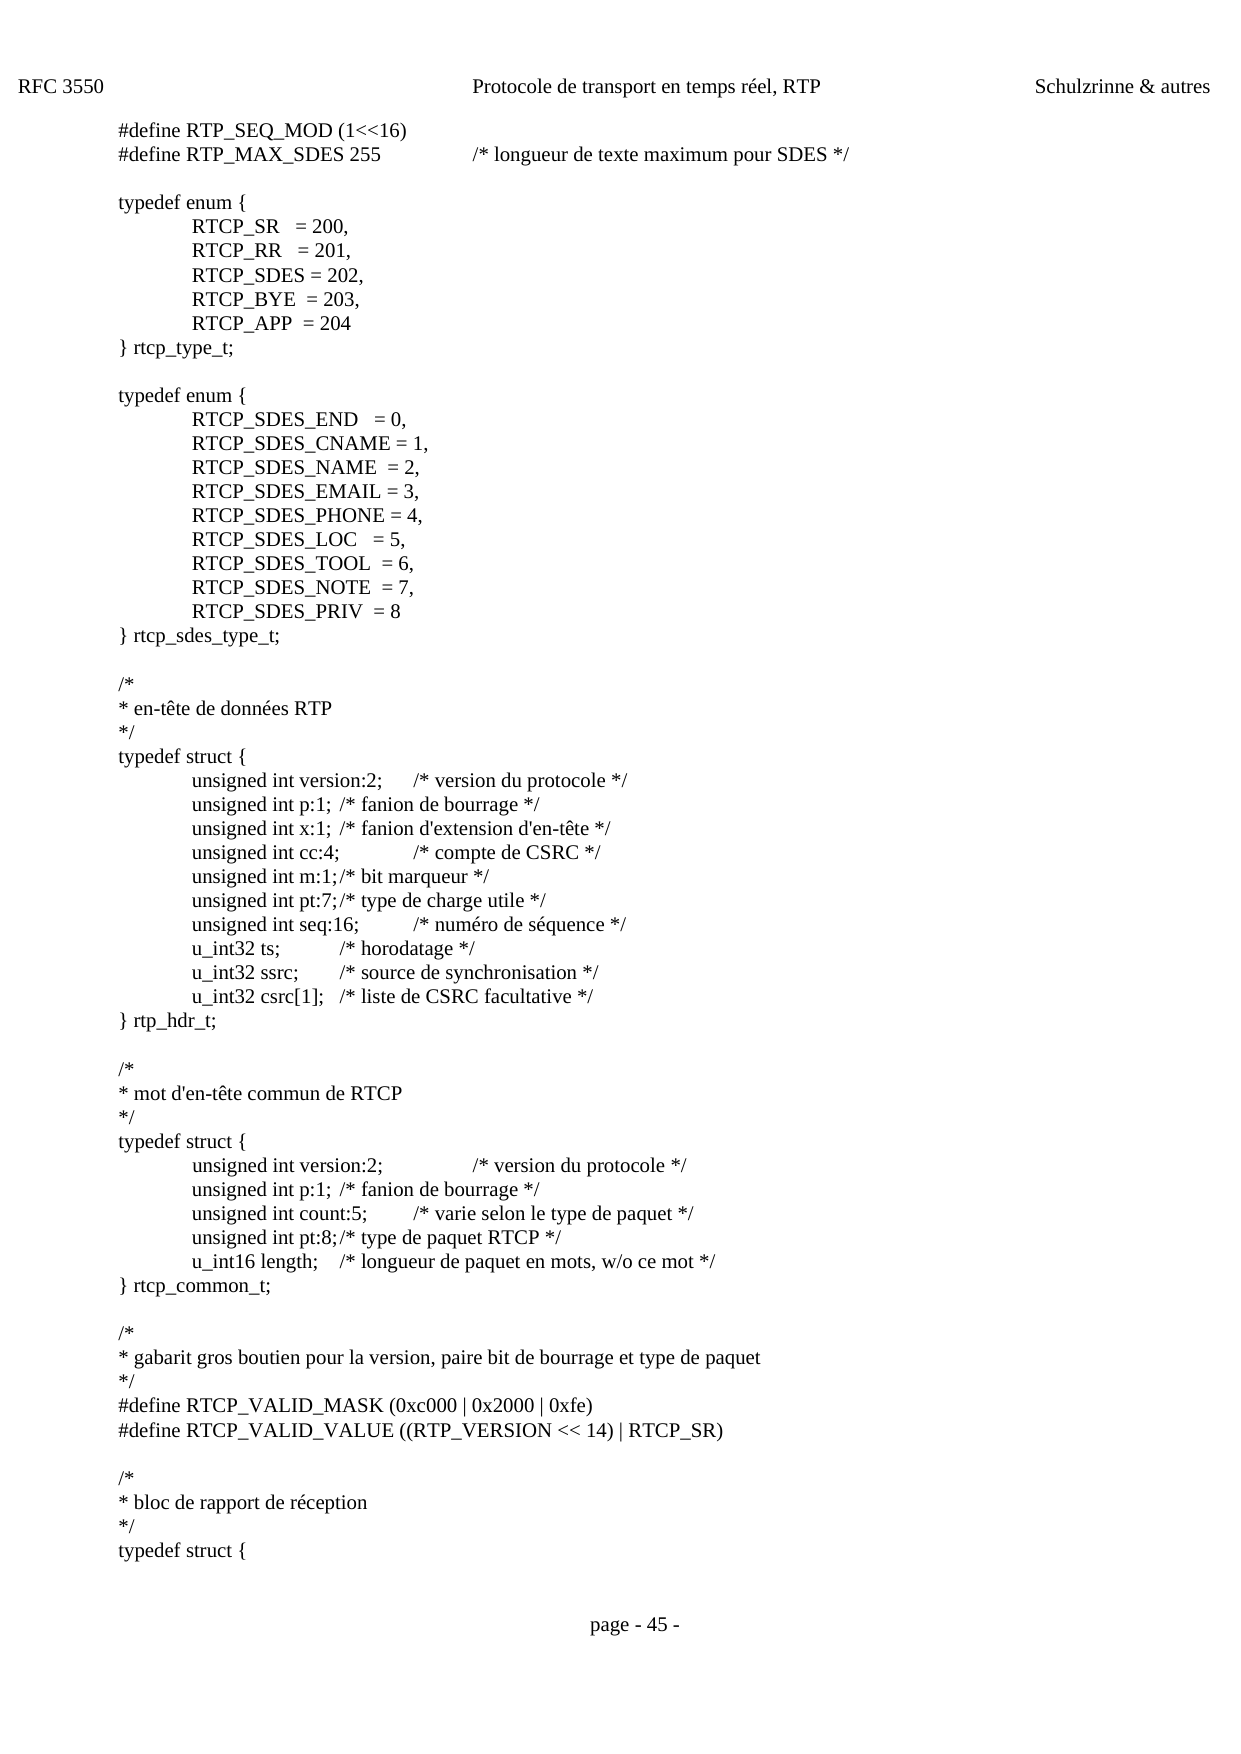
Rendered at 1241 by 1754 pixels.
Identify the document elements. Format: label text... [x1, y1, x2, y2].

text /* [118, 1321, 1152, 1345]
text unsigned int x:1; /* fanion d'extension d'en-tête */ [118, 816, 1152, 840]
text unsigned int cc:4; /* compte de CSRC */ [118, 840, 1152, 864]
text * bloc de rapport de réception [118, 1490, 1152, 1514]
text u_int16 length; /* longueur de paquet en mots, w/o ce mot */ [118, 1249, 1152, 1273]
text } rtcp_sdes_type_t; [118, 623, 1152, 647]
text RTCP_BYE = 203, [118, 287, 1152, 311]
text */ [118, 1105, 1152, 1129]
text u_int32 ssrc; /* source de synchronisation */ [118, 960, 1152, 984]
text /* [118, 672, 1152, 696]
text u_int32 csrc[1]; /* liste de CSRC facultative */ [118, 984, 1152, 1008]
text #define RTCP_VALID_VALUE ((RTP_VERSION << 14) | RTCP_SR) [118, 1417, 1152, 1442]
text unsigned int m:1; /* bit marqueur */ [118, 864, 1152, 888]
text } rtcp_type_t; [118, 335, 1152, 359]
text unsigned int version:2; /* version du protocole */ [118, 768, 1152, 792]
text unsigned int pt:8; /* type de paquet RTCP */ [118, 1225, 1152, 1249]
text unsigned int version:2; /* version du protocole */ [118, 1153, 1152, 1177]
text */ [118, 720, 1152, 744]
text * en-tête de données RTP [118, 696, 1152, 720]
text unsigned int p:1; /* fanion de bourrage */ [118, 792, 1152, 816]
text /* [118, 1057, 1152, 1081]
text } rtcp_common_t; [118, 1273, 1152, 1297]
text RTCP_SDES_PRIV = 8 [118, 599, 1152, 623]
text RTCP_SDES_PHONE = 4, [118, 503, 1152, 527]
text RTCP_RR = 201, [118, 238, 1152, 262]
text typedef struct { [118, 1538, 1152, 1562]
text RTCP_SDES_END = 0, [118, 407, 1152, 431]
text #define RTCP_VALID_MASK (0xc000 | 0x2000 | 0xfe) [118, 1393, 1152, 1417]
text typedef struct { [118, 744, 1152, 768]
text /* [118, 1466, 1152, 1490]
text typedef enum { [118, 190, 1152, 214]
text unsigned int count:5; /* varie selon le type de paquet */ [118, 1201, 1152, 1225]
text * mot d'en-tête commun de RTCP [118, 1081, 1152, 1105]
text */ [118, 1514, 1152, 1538]
text typedef enum { [118, 383, 1152, 407]
text RTCP_SDES_CNAME = 1, [118, 431, 1152, 455]
text */ [118, 1369, 1152, 1393]
text RTCP_SDES_TOOL = 6, [118, 551, 1152, 575]
text RTCP_SDES_LOC = 5, [118, 527, 1152, 551]
text RTCP_SDES_EMAIL = 3, [118, 479, 1152, 503]
text RTCP_APP = 204 [118, 311, 1152, 335]
text #define RTP_MAX_SDES 255 /* longueur de texte maximum pour SDES */ [118, 142, 1152, 166]
text } rtp_hdr_t; [118, 1008, 1152, 1032]
text RTCP_SDES_NOTE = 7, [118, 575, 1152, 599]
text typedef struct { [118, 1129, 1152, 1153]
text unsigned int p:1; /* fanion de bourrage */ [118, 1177, 1152, 1201]
text unsigned int pt:7; /* type de charge utile */ [118, 888, 1152, 912]
text RTCP_SDES = 202, [118, 262, 1152, 287]
text * gabarit gros boutien pour la version, paire bit de bourrage et type de paquet [118, 1345, 1152, 1369]
text #define RTP_SEQ_MOD (1<<16) [118, 118, 1152, 142]
text RTCP_SR = 200, [118, 214, 1152, 238]
text unsigned int seq:16; /* numéro de séquence */ [118, 912, 1152, 936]
text RTCP_SDES_NAME = 2, [118, 455, 1152, 479]
text u_int32 ts; /* horodatage */ [118, 936, 1152, 960]
